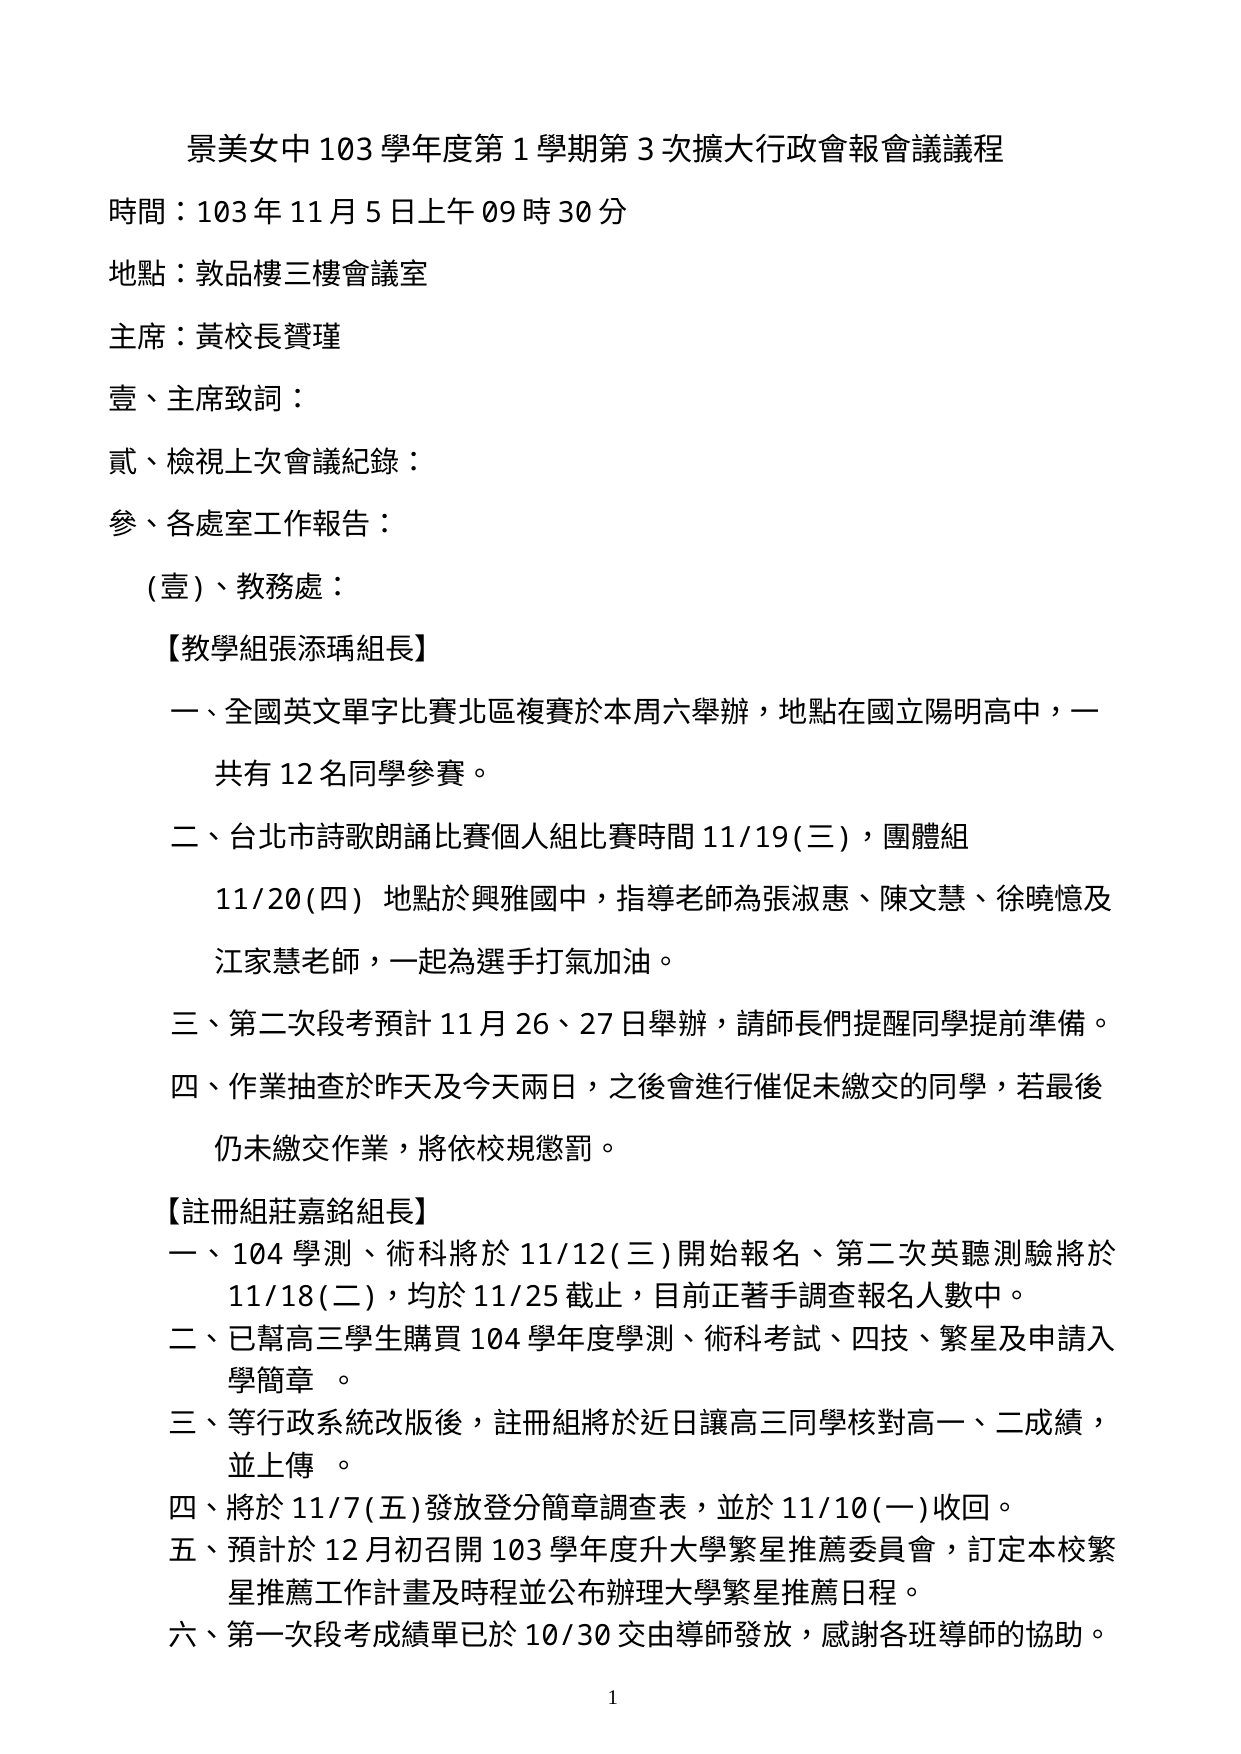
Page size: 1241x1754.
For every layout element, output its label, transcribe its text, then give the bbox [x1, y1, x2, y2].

text 一、104學測、術科將於11/12(三)開始報名、第二次英聽測驗將於11/18(二)，均於11/25截止，目前正著手調查報名人數中。 [168, 1230, 1117, 1315]
text 二、台北市詩歌朗誦比賽個人組比賽時間11/19(三)，團體組11/20(四) 地點於興雅國中，指導老師為張淑惠、陳文慧、徐曉憶及江家慧老師，一起為選手打氣加油。 [170, 793, 1117, 980]
text 三、第二次段考預計11月26、27日舉辦，請師長們提醒同學提前準備。 [170, 980, 1117, 1043]
text 【註冊組莊嘉銘組長】 [108, 1168, 1117, 1230]
text 景美女中103學年度第1學期第3次擴大行政會報會議議程 [108, 105, 1186, 168]
text 地點：敦品樓三樓會議室 [108, 230, 1117, 293]
text 二、已幫高三學生購買104學年度學測、術科考試、四技、繁星及申請入學簡章 。 [168, 1315, 1117, 1400]
text 五、預計於12月初召開103學年度升大學繁星推薦委員會，訂定本校繁星推薦工作計畫及時程並公布辦理大學繁星推薦日程。 [168, 1527, 1117, 1612]
text 一、全國英文單字比賽北區複賽於本周六舉辦，地點在國立陽明高中，一共有12名同學參賽。 [170, 668, 1117, 793]
text 三、等行政系統改版後，註冊組將於近日讓高三同學核對高一、二成績，並上傳 。 [168, 1400, 1117, 1484]
text 貳、檢視上次會議紀錄： [108, 418, 1117, 480]
text 壹、主席致詞： [108, 355, 1117, 418]
text 四、將於11/7(五)發放登分簡章調查表，並於11/10(一)收回。 [168, 1484, 1117, 1527]
text 六、第一次段考成績單已於10/30交由導師發放，感謝各班導師的協助。 [168, 1612, 1117, 1654]
text 四、作業抽查於昨天及今天兩日，之後會進行催促未繳交的同學，若最後仍未繳交作業，將依校規懲罰。 [170, 1043, 1117, 1168]
text 參、各處室工作報告： [108, 480, 1117, 543]
text (壹)、教務處： [108, 543, 1117, 605]
text 時間：103年11月5日上午09時30分 [108, 168, 1117, 230]
text 【教學組張添瑀組長】 [108, 605, 1117, 668]
text 主席：黃校長贇瑾 [108, 293, 1117, 355]
